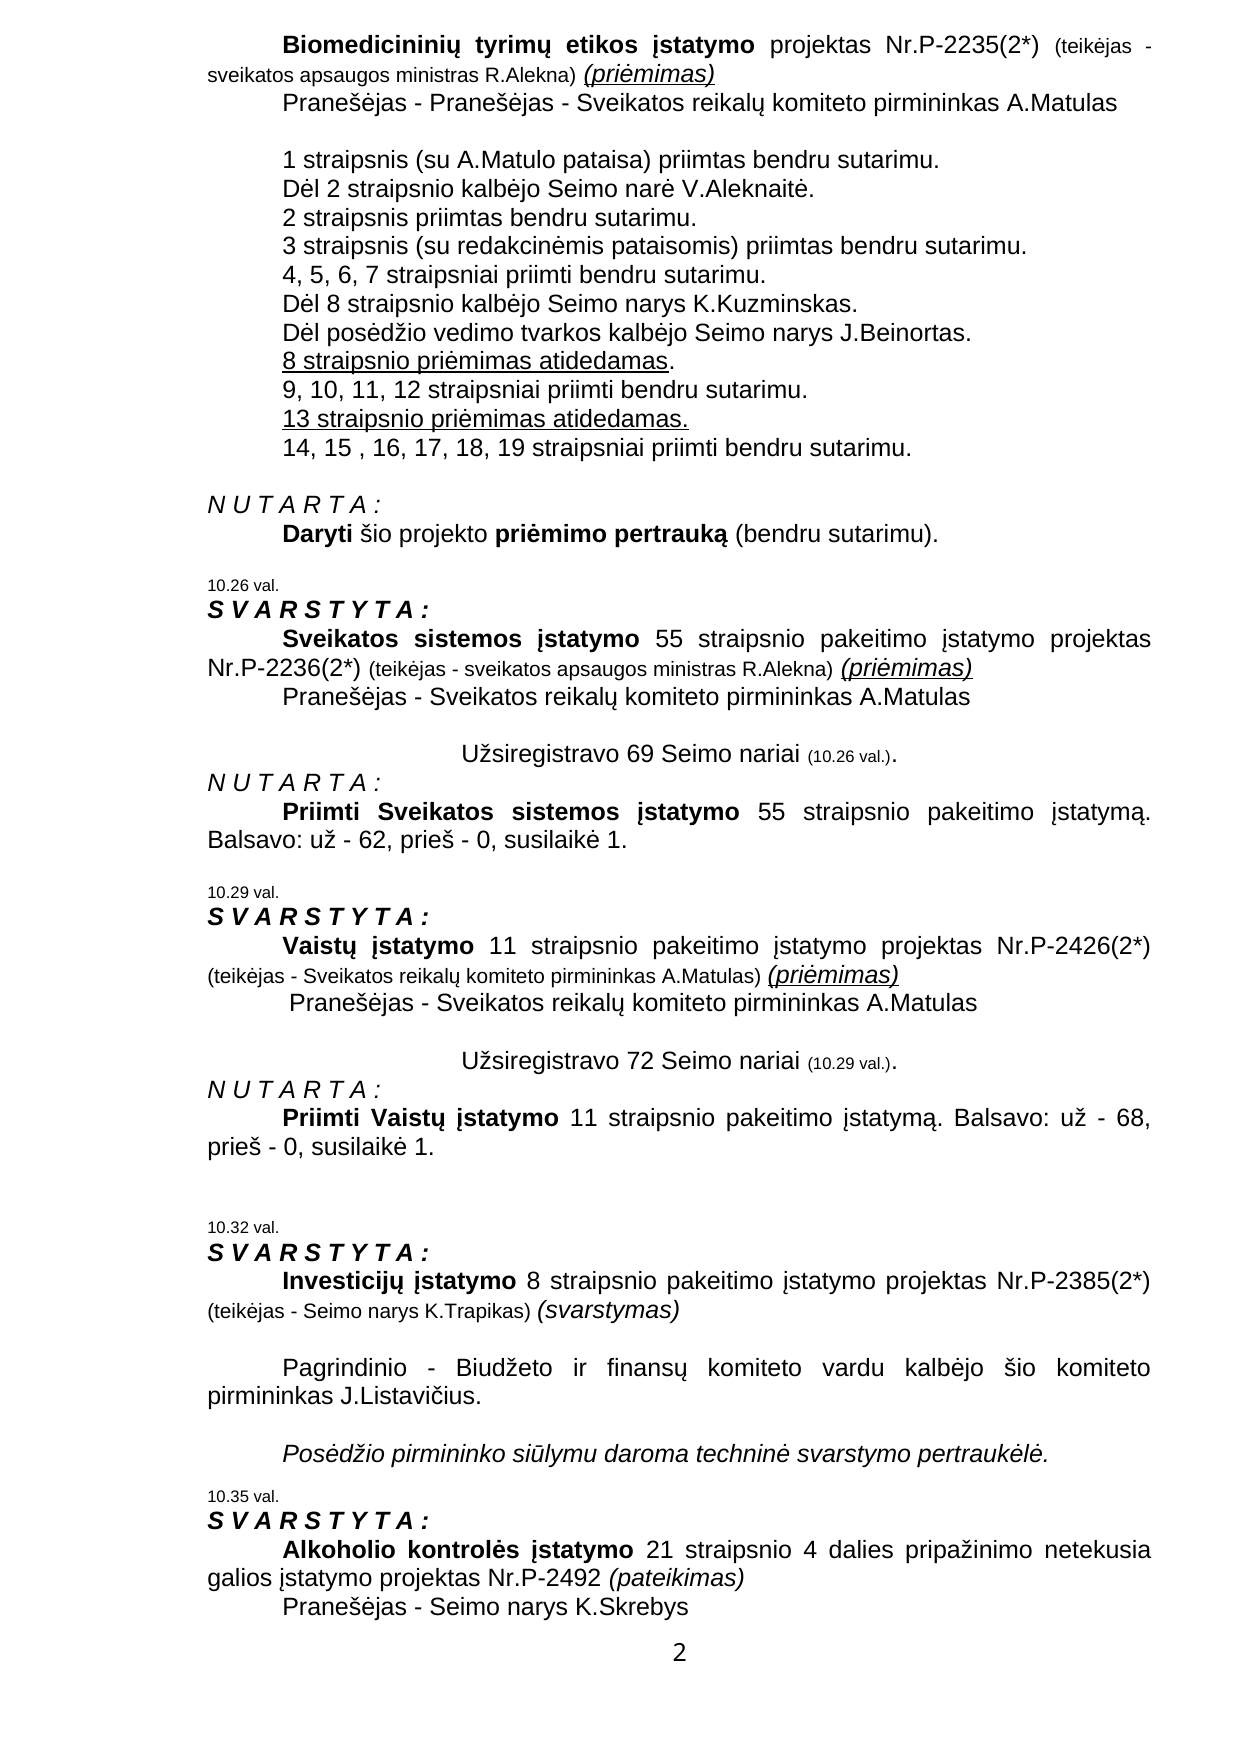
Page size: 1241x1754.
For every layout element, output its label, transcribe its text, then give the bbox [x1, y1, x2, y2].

text Vaistų įstatymo 11 straipsnio pakeitimo įstatymo projektas Nr.P-2426(2*) (teikėjas - Sveikatos reikalų komiteto pirmininkas A.Matulas) (priėmimas) [207, 931, 1152, 988]
text Alkoholio kontrolės įstatymo 21 straipsnio 4 dalies pripažinimo netekusia galios įstatymo projektas Nr.P-2492 (pateikimas) [207, 1534, 1152, 1592]
text Užsiregistravo 69 Seimo nariai (10.26 val.). [207, 739, 1152, 768]
text N U T A R T A : [207, 1074, 1152, 1103]
text S V A R S T Y T A : [207, 1237, 1152, 1266]
text S V A R S T Y T A : [207, 902, 1152, 931]
text Dėl 8 straipsnio kalbėjo Seimo narys K.Kuzminskas. [207, 289, 1152, 317]
text 10.32 val. [207, 1218, 1152, 1237]
text Posėdžio pirmininko siūlymu daroma techninė svarstymo pertraukėlė. [207, 1439, 1152, 1467]
text N U T A R T A : [207, 768, 1152, 797]
text Investicijų įstatymo 8 straipsnio pakeitimo įstatymo projektas Nr.P-2385(2*) (teikėjas - Seimo narys K.Trapikas) (svarstymas) [207, 1266, 1152, 1324]
text 10.26 val. [207, 576, 1152, 595]
text 2 straipsnis priimtas bendru sutarimu. [207, 202, 1152, 231]
text Pranešėjas - Pranešėjas - Sveikatos reikalų komiteto pirmininkas A.Matulas [207, 87, 1152, 116]
text 10.35 val. [207, 1487, 1152, 1506]
text Pagrindinio - Biudžeto ir finansų komiteto vardu kalbėjo šio komiteto pirmininkas J.Listavičius. [207, 1352, 1152, 1410]
text S V A R S T Y T A : [207, 1506, 1152, 1534]
text Pranešėjas - Sveikatos reikalų komiteto pirmininkas A.Matulas [207, 988, 1152, 1017]
text Priimti Vaistų įstatymo 11 straipsnio pakeitimo įstatymą. Balsavo: už - 68, prieš - 0, susilaikė 1. [207, 1103, 1152, 1161]
text Pranešėjas - Sveikatos reikalų komiteto pirmininkas A.Matulas [207, 682, 1152, 710]
text Pranešėjas - Seimo narys K.Skrebys [207, 1592, 1152, 1621]
text Dėl posėdžio vedimo tvarkos kalbėjo Seimo narys J.Beinortas. [207, 317, 1152, 346]
text 3 straipsnis (su redakcinėmis pataisomis) priimtas bendru sutarimu. [207, 231, 1152, 260]
text 9, 10, 11, 12 straipsniai priimti bendru sutarimu. [207, 375, 1152, 404]
text 14, 15 , 16, 17, 18, 19 straipsniai priimti bendru sutarimu. [207, 432, 1152, 461]
text S V A R S T Y T A : [207, 595, 1152, 624]
text Užsiregistravo 72 Seimo nariai (10.29 val.). [207, 1046, 1152, 1074]
text 4, 5, 6, 7 straipsniai priimti bendru sutarimu. [207, 260, 1152, 289]
text 10.29 val. [207, 883, 1152, 902]
text Sveikatos sistemos įstatymo 55 straipsnio pakeitimo įstatymo projektas Nr.P-2236(2*) (teikėjas - sveikatos apsaugos ministras R.Alekna) (priėmimas) [207, 624, 1152, 682]
text N U T A R T A : [207, 490, 1152, 519]
text 8 straipsnio priėmimas atidedamas. [207, 346, 1152, 375]
text Priimti Sveikatos sistemos įstatymo 55 straipsnio pakeitimo įstatymą. Balsavo: už - 62, prieš - 0, susilaikė 1. [207, 797, 1152, 854]
text Daryti šio projekto priėmimo pertrauką (bendru sutarimu). [207, 519, 1152, 547]
text 13 straipsnio priėmimas atidedamas. [207, 404, 1152, 432]
text Biomedicininių tyrimų etikos įstatymo projektas Nr.P-2235(2*) (teikėjas - sveikatos apsaugos ministras R.Alekna) (priėmimas) [207, 30, 1152, 87]
text Dėl 2 straipsnio kalbėjo Seimo narė V.Aleknaitė. [207, 174, 1152, 202]
text 1 straipsnis (su A.Matulo pataisa) priimtas bendru sutarimu. [207, 145, 1152, 174]
